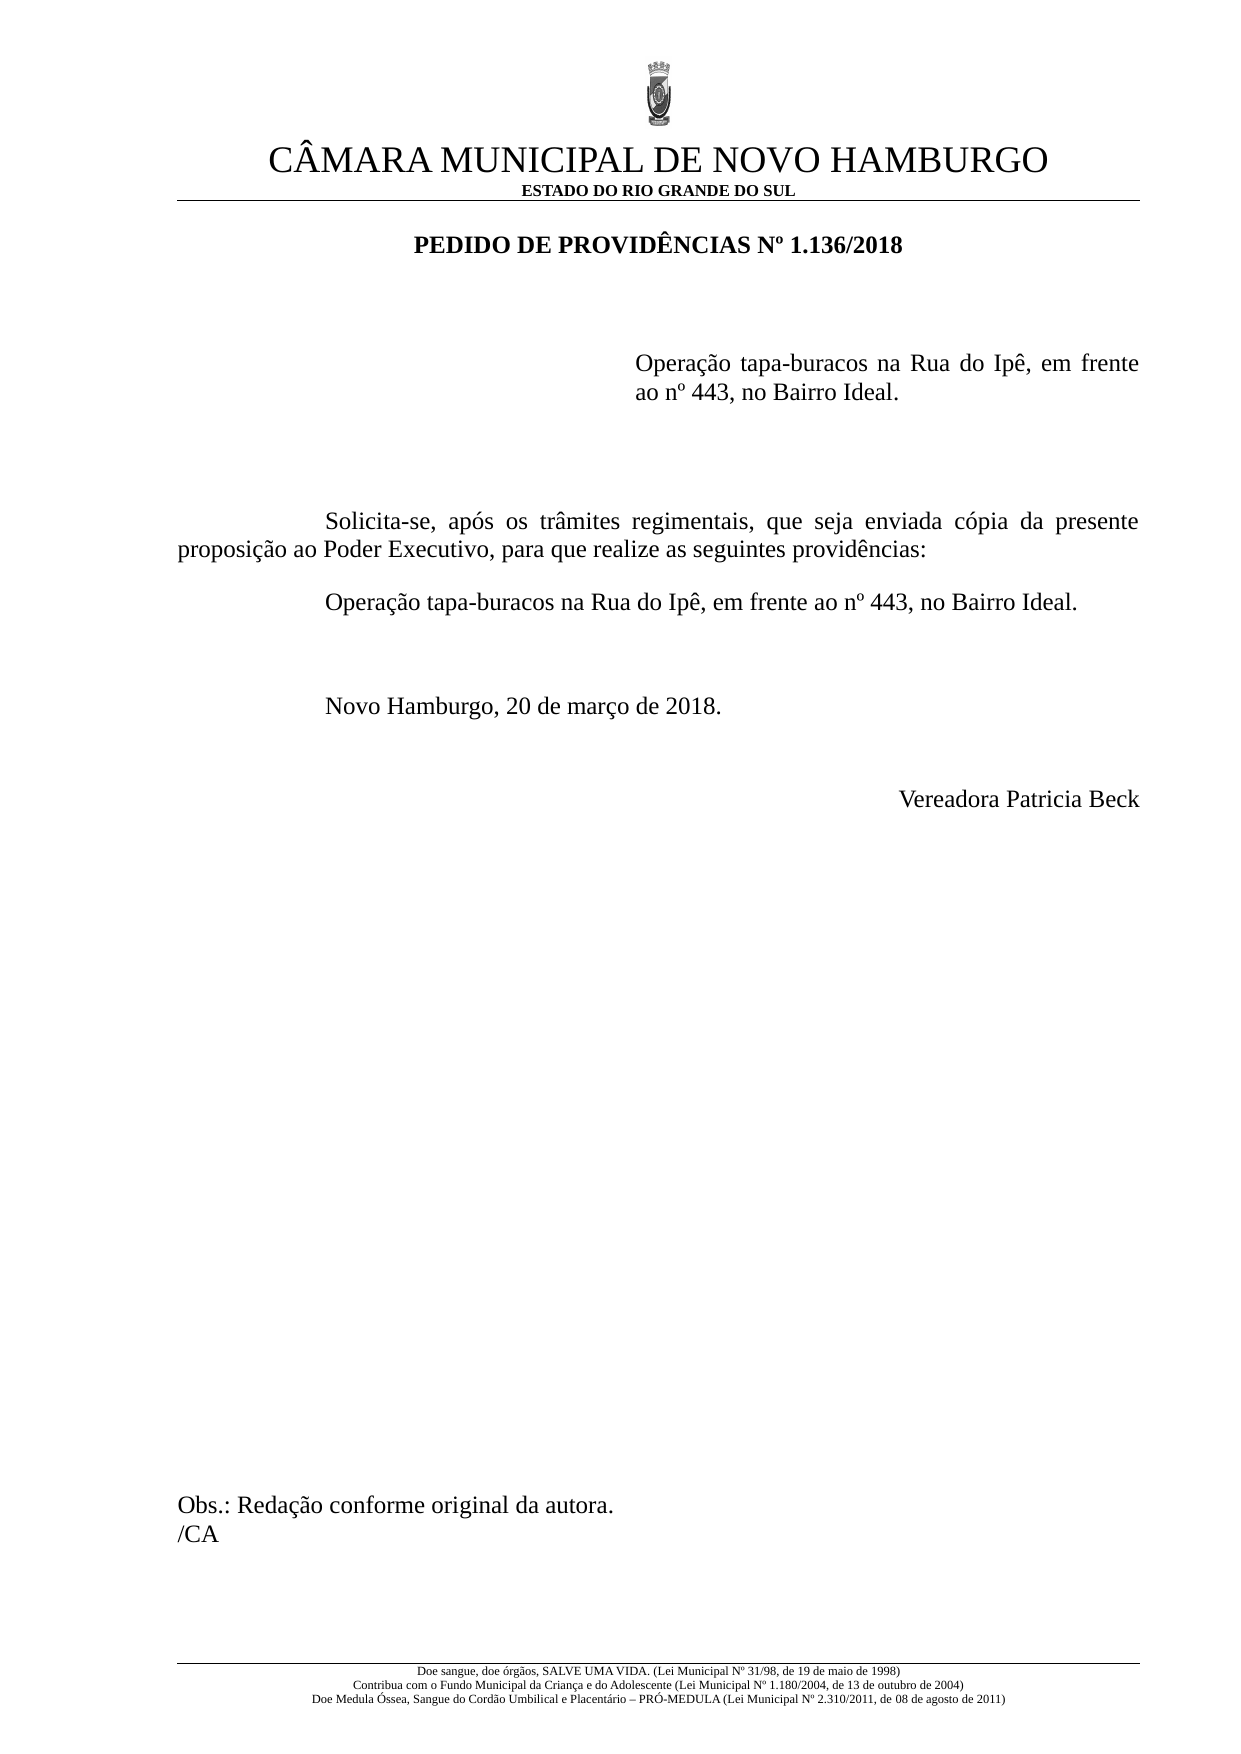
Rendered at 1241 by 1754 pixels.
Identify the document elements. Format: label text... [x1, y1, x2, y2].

text Operação tapa-buracos na Rua do Ipê, em frente ao nº 443, no Bairro Ideal. [177, 587, 1140, 616]
text Obs.: Redação conforme original da autora. [177, 1490, 1140, 1519]
text /CA [177, 1519, 1140, 1547]
text Operação tapa-buracos na Rua do Ipê, em frente ao nº 443, no Bairro Ideal. [635, 348, 1140, 405]
text PEDIDO DE PROVIDÊNCIAS Nº 1.136/2018 [177, 231, 1140, 259]
text Novo Hamburgo, 20 de março de 2018. [177, 691, 1140, 720]
text Solicita-se, após os trâmites regimentais, que seja enviada cópia da presente proposição ao Poder Executivo, para que realize as seguintes providências: [177, 506, 1140, 563]
text Vereadora Patricia Beck [177, 784, 1140, 813]
